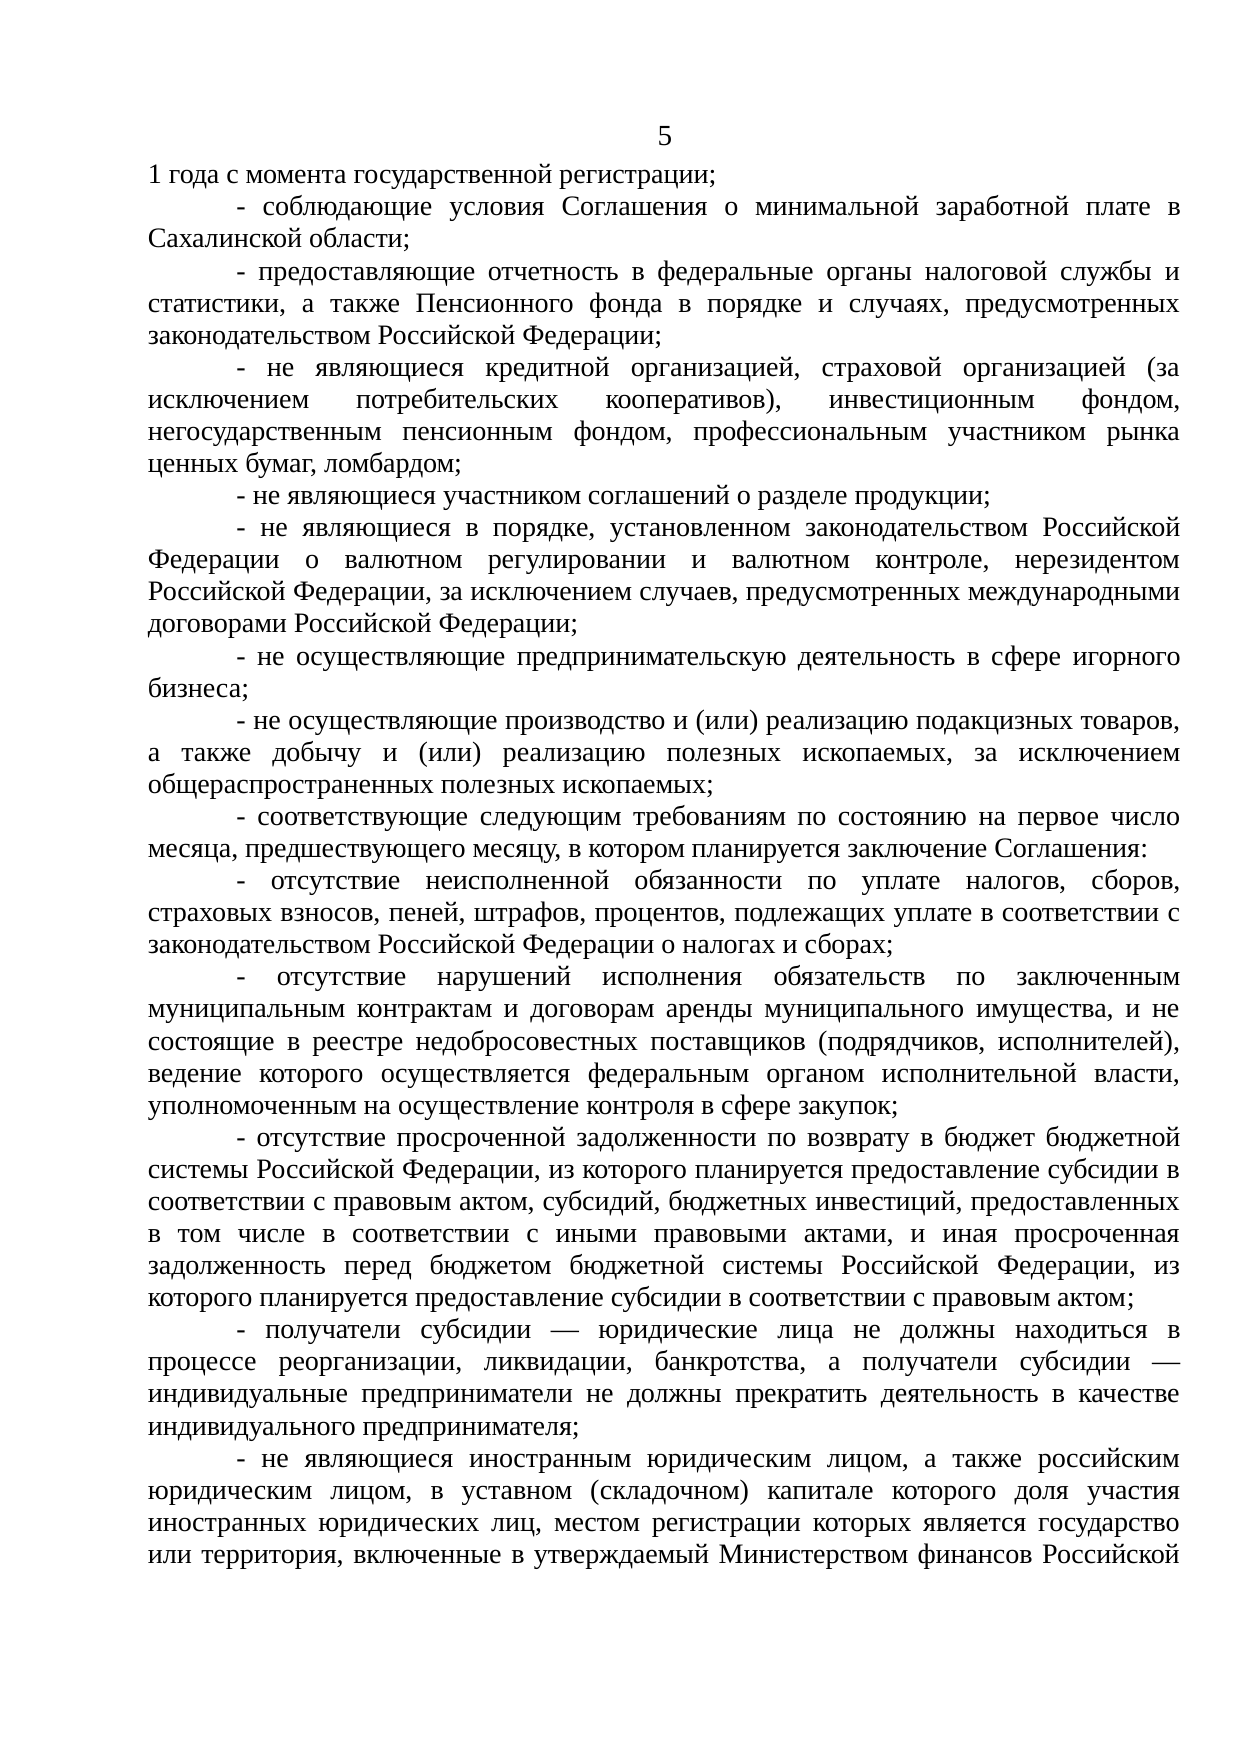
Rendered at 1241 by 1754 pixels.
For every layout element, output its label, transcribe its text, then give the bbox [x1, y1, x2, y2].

text - не являющиеся иностранным юридическим лицом, а также российским юридическим лицом, в уставном (складочном) капитале которого доля участия иностранных юридических лиц, местом регистрации которых является государство или территория, включенные в утверждаемый Министерством финансов Российской [148, 1441, 1181, 1569]
text - не являющиеся участником соглашений о разделе продукции; [148, 478, 1181, 511]
text - отсутствие просроченной задолженности по возврату в бюджет бюджетной системы Российской Федерации, из которого планируется предоставление субсидии в соответствии с правовым актом, субсидий, бюджетных инвестиций, предоставленных в том числе в соответствии с иными правовыми актами, и иная просроченная задолженность перед бюджетом бюджетной системы Российской Федерации, из которого планируется предоставление субсидии в соответствии с правовым актом; [148, 1120, 1181, 1313]
text - получатели субсидии — юридические лица не должны находиться в процессе реорганизации, ликвидации, банкротства, а получатели субсидии — индивидуальные предприниматели не должны прекратить деятельность в качестве индивидуального предпринимателя; [148, 1313, 1181, 1441]
text - отсутствие неисполненной обязанности по уплате налогов, сборов, страховых взносов, пеней, штрафов, процентов, подлежащих уплате в соответствии с законодательством Российской Федерации о налогах и сборах; [148, 863, 1181, 960]
text - не являющиеся кредитной организацией, страховой организацией (за исключением потребительских кооперативов), инвестиционным фондом, негосударственным пенсионным фондом, профессиональным участником рынка ценных бумаг, ломбардом; [148, 350, 1181, 478]
text - не осуществляющие производство и (или) реализацию подакцизных товаров, а также добычу и (или) реализацию полезных ископаемых, за исключением общераспространенных полезных ископаемых; [148, 703, 1181, 799]
text - не являющиеся в порядке, установленном законодательством Российской Федерации о валютном регулировании и валютном контроле, нерезидентом Российской Федерации, за исключением случаев, предусмотренных международными договорами Российской Федерации; [148, 511, 1181, 639]
text - предоставляющие отчетность в федеральные органы налоговой службы и статистики, а также Пенсионного фонда в порядке и случаях, предусмотренных законодательством Российской Федерации; [148, 254, 1181, 350]
text - соблюдающие условия Соглашения о минимальной заработной плате в Сахалинской области; [148, 190, 1181, 254]
text 1 года с момента государственной регистрации; [148, 158, 1181, 190]
text - не осуществляющие предпринимательскую деятельность в сфере игорного бизнеса; [148, 639, 1181, 703]
text - отсутствие нарушений исполнения обязательств по заключенным муниципальным контрактам и договорам аренды муниципального имущества, и не состоящие в реестре недобросовестных поставщиков (подрядчиков, исполнителей), ведение которого осуществляется федеральным органом исполнительной власти, уполномоченным на осуществление контроля в сфере закупок; [148, 960, 1181, 1120]
text - соответствующие следующим требованиям по состоянию на первое число месяца, предшествующего месяцу, в котором планируется заключение Соглашения: [148, 799, 1181, 863]
